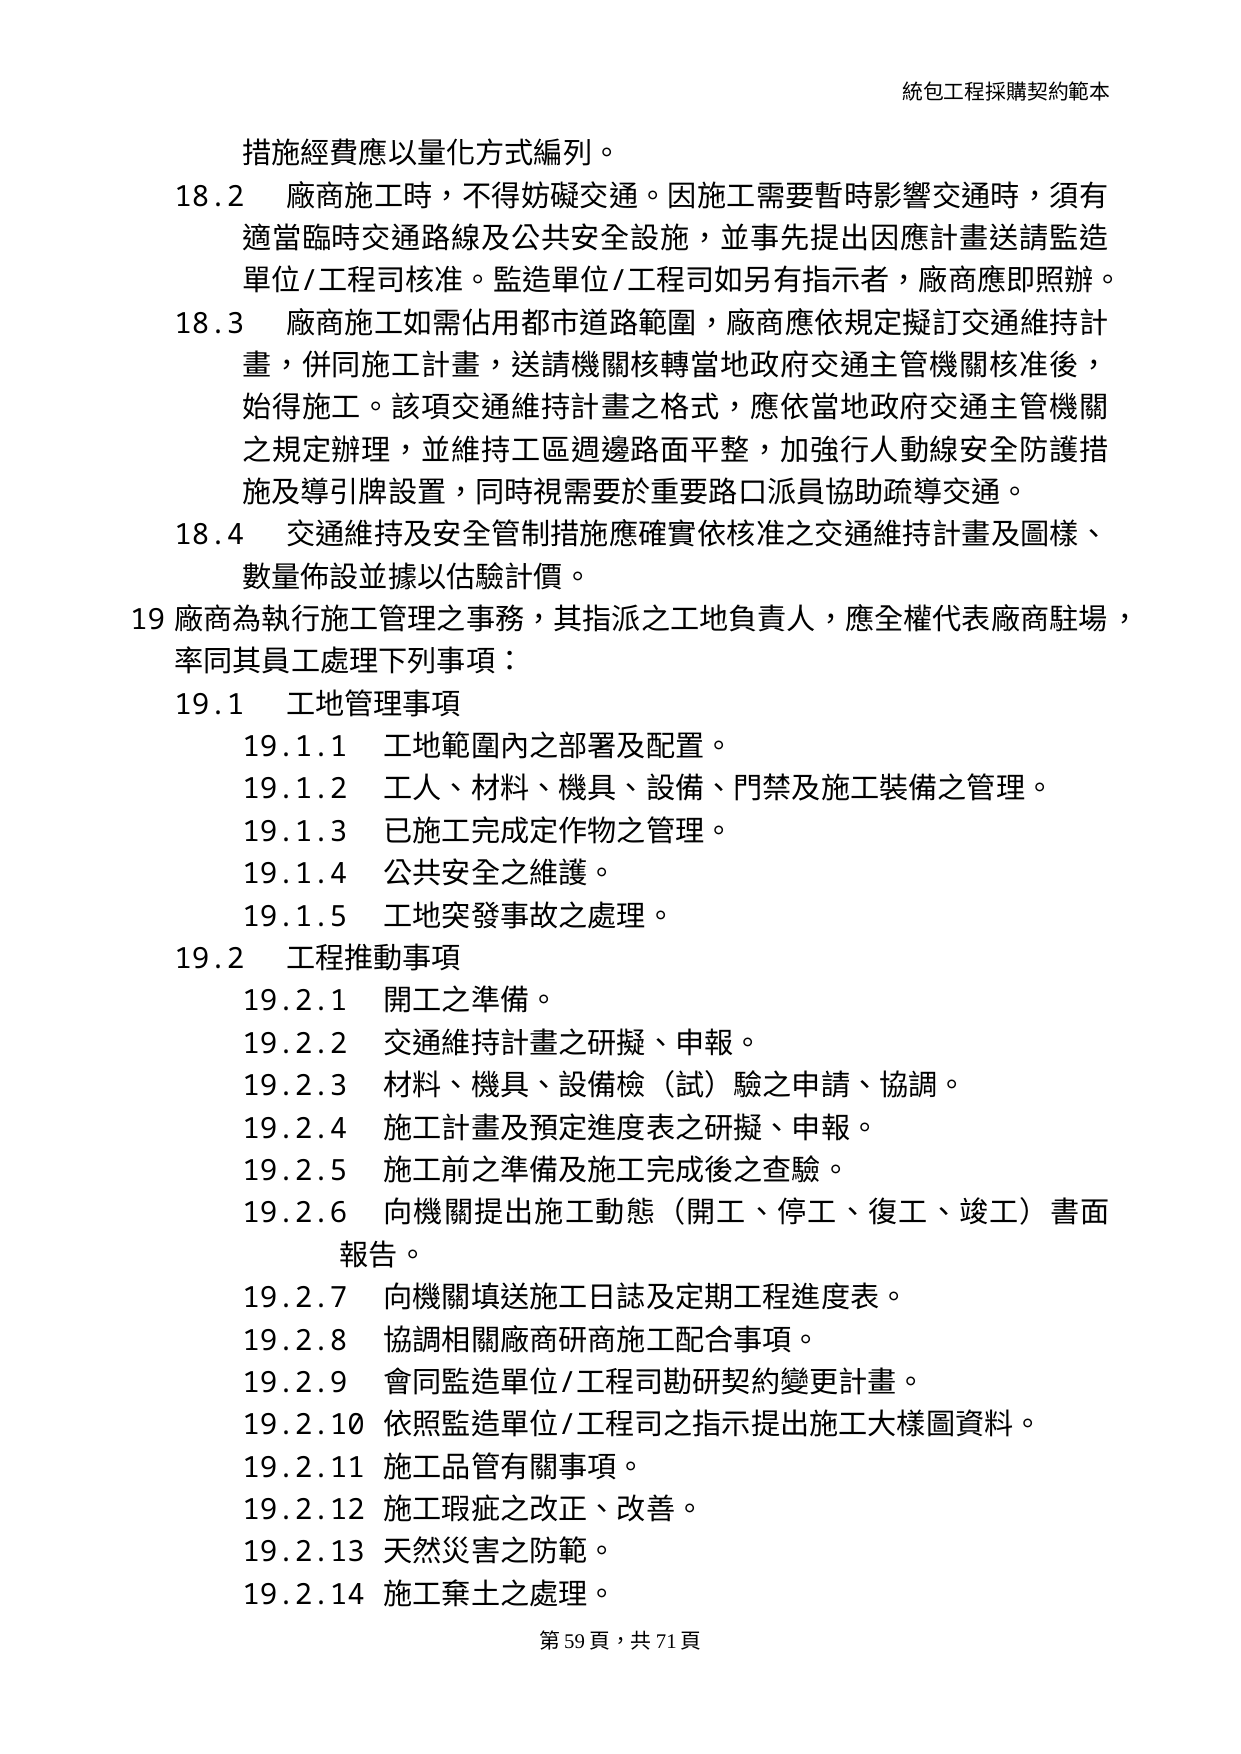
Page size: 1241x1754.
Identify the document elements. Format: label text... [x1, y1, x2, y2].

list 已施工完成定作物之管理。 [242, 807, 1110, 850]
list 工人、材料、機具、設備、門禁及施工裝備之管理。 [242, 765, 1110, 807]
list 廠商施工時，不得妨礙交通。因施工需要暫時影響交通時，須有適當臨時交通路線及公共安全設施，並事先提出因應計畫送請監造單位/工程司核准。監造單位/工程司如另有指示者，廠商應即照辦。 [174, 172, 1110, 299]
list 向機關填送施工日誌及定期工程進度表。 [242, 1274, 1110, 1316]
list 天然災害之防範。 [242, 1528, 1110, 1570]
list 工地範圍內之部署及配置。 [242, 723, 1110, 765]
list 廠商施工如需佔用都市道路範圍，廠商應依規定擬訂交通維持計畫，併同施工計畫，送請機關核轉當地政府交通主管機關核准後，始得施工。該項交通維持計畫之格式，應依當地政府交通主管機關之規定辦理，並維持工區週邊路面平整，加強行人動線安全防護措施及導引牌設置，同時視需要於重要路口派員協助疏導交通。 [174, 299, 1110, 511]
list 施工品管有關事項。 [242, 1443, 1110, 1486]
list 施工前之準備及施工完成後之查驗。 [242, 1147, 1110, 1189]
list 工地突發事故之處理。 [242, 892, 1110, 934]
list 工程推動事項 [174, 934, 1110, 977]
list 公共安全之維護。 [242, 850, 1110, 892]
list 施工瑕疵之改正、改善。 [242, 1486, 1110, 1528]
list 廠商為執行施工管理之事務，其指派之工地負責人，應全權代表廠商駐場，率同其員工處理下列事項： [130, 596, 1110, 680]
list 協調相關廠商研商施工配合事項。 [242, 1316, 1110, 1358]
list 會同監造單位/工程司勘研契約變更計畫。 [242, 1358, 1110, 1401]
list 開工之準備。 [242, 977, 1110, 1019]
list 材料、機具、設備檢（試）驗之申請、協調。 [242, 1062, 1110, 1104]
list 交通維持及安全管制措施應確實依核准之交通維持計畫及圖樣、數量佈設並據以估驗計價。 [174, 511, 1110, 596]
list 向機關提出施工動態（開工、停工、復工、竣工）書面報告。 [242, 1189, 1110, 1274]
list 交通維持計畫之研擬、申報。 [242, 1019, 1110, 1062]
list 依照監造單位/工程司之指示提出施工大樣圖資料。 [242, 1401, 1110, 1443]
list 工地管理事項 [174, 680, 1110, 723]
list 施工計畫及預定進度表之研擬、申報。 [242, 1104, 1110, 1147]
list 措施經費應以量化方式編列。 [174, 130, 1110, 172]
list 施工棄土之處理。 [242, 1570, 1110, 1613]
